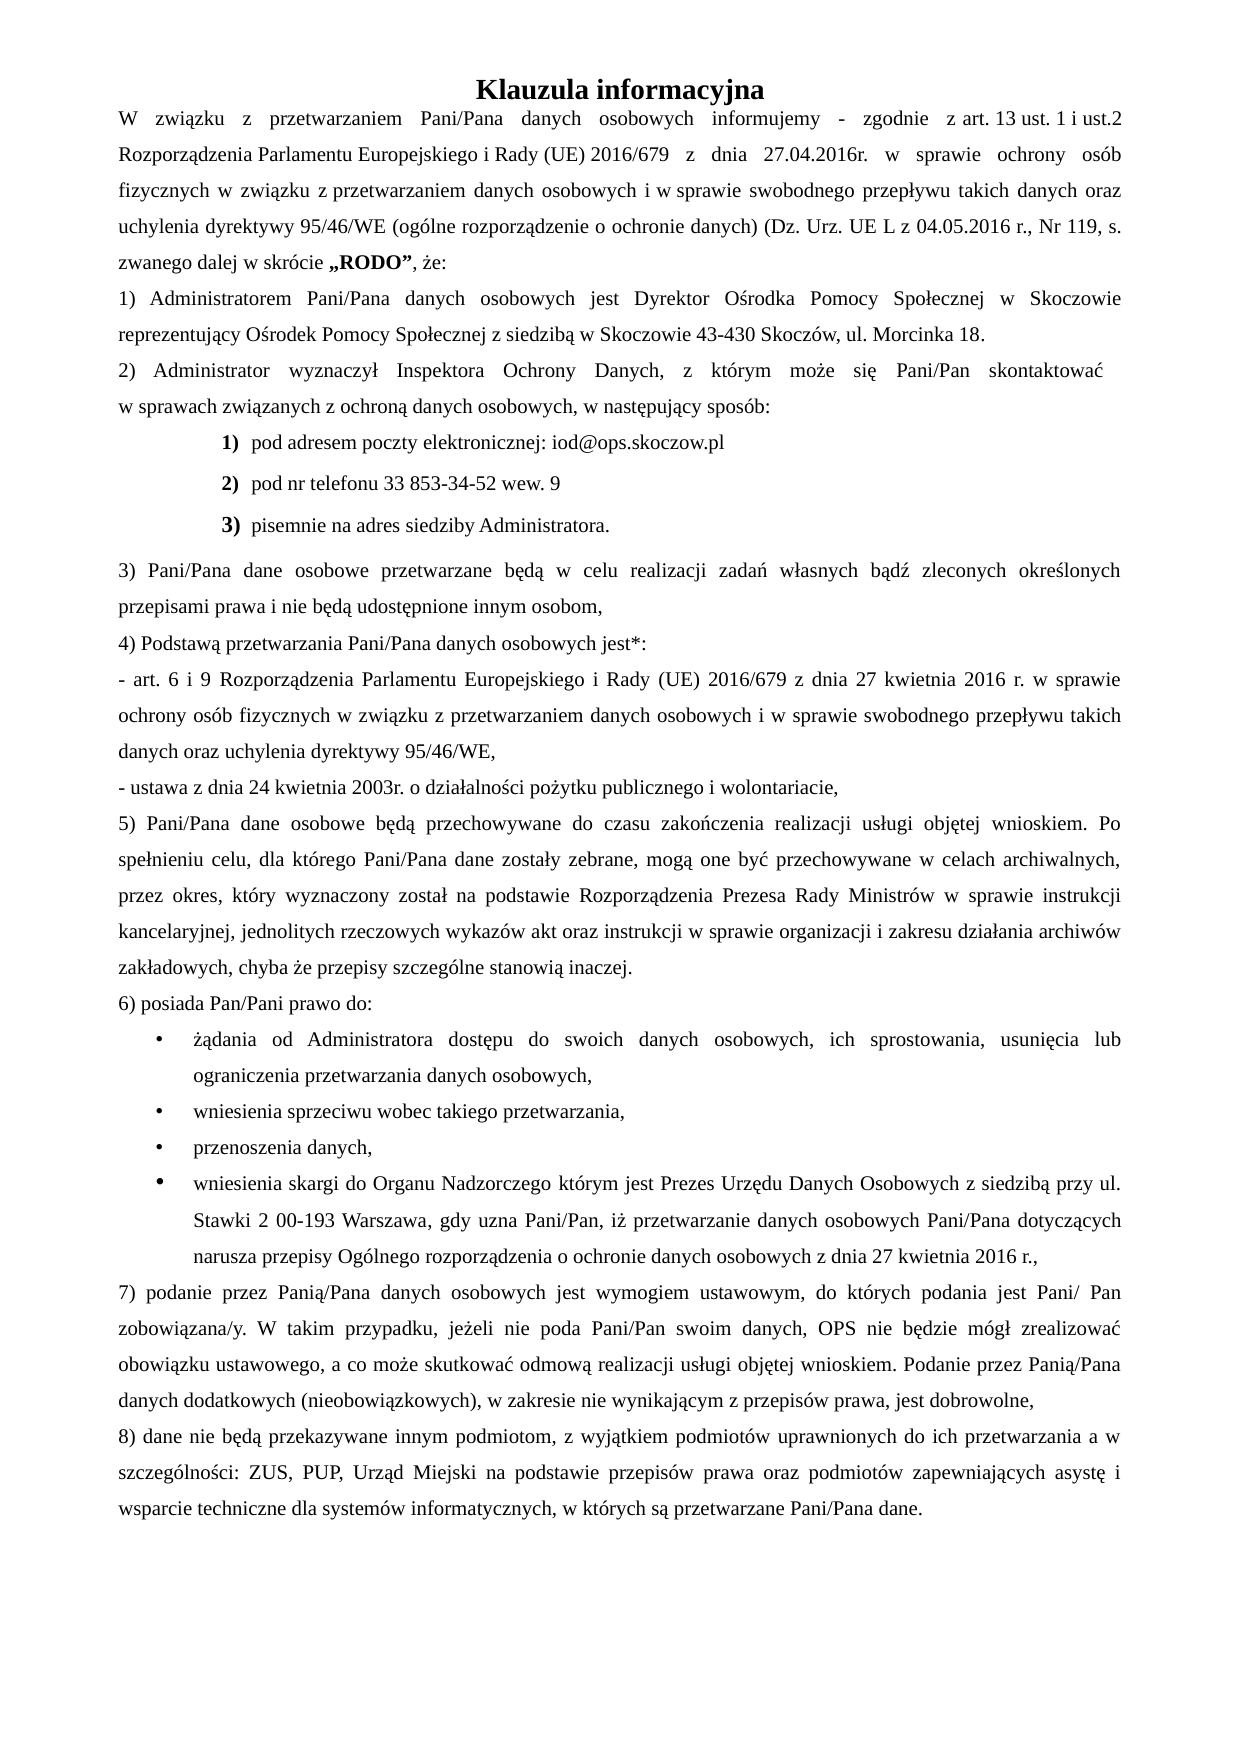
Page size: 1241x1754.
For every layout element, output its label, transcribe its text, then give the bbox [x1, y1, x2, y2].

list wniesienia skargi do Organu Nadzorczego którym jest Prezes Urzędu Danych Osobowych z siedzibą przy ul. Stawki 2 00-193 Warszawa, gdy uzna Pani/Pan, iż przetwarzanie danych osobowych Pani/Pana dotyczących narusza przepisy Ogólnego rozporządzenia o ochronie danych osobowych z dnia 27 kwietnia 2016 r., [156, 1171, 1122, 1268]
text 2) Administrator wyznaczył Inspektora Ochrony Danych, z którym może się Pani/Pan skontaktować w sprawach związanych z ochroną danych osobowych, w następujący sposób: [118, 358, 1122, 418]
list pod nr telefonu 33 853-34-52 wew. 9 [221, 471, 1122, 494]
list przenoszenia danych, [156, 1135, 1122, 1159]
text 8) dane nie będą przekazywane innym podmiotom, z wyjątkiem podmiotów uprawnionych do ich przetwarzania a w szczególności: ZUS, PUP, Urząd Miejski na podstawie przepisów prawa oraz podmiotów zapewniających asystę i wsparcie techniczne dla systemów informatycznych, w których są przetwarzane Pani/Pana dane. [118, 1424, 1122, 1520]
text Klauzula informacyjna [118, 72, 1122, 105]
list pisemnie na adres siedziby Administratora. [221, 511, 1122, 538]
text 4) Podstawą przetwarzania Pani/Pana danych osobowych jest*: [118, 631, 1122, 654]
text 1) Administratorem Pani/Pana danych osobowych jest Dyrektor Ośrodka Pomocy Społecznej w Skoczowie reprezentujący Ośrodek Pomocy Społecznej z siedzibą w Skoczowie 43-430 Skoczów, ul. Morcinka 18. [118, 286, 1122, 346]
text 6) posiada Pan/Pani prawo do: [118, 991, 1122, 1015]
list pod adresem poczty elektronicznej: iod@ops.skoczow.pl [221, 430, 1122, 454]
text 5) Pani/Pana dane osobowe będą przechowywane do czasu zakończenia realizacji usługi objętej wnioskiem. Po spełnieniu celu, dla którego Pani/Pana dane zostały zebrane, mogą one być przechowywane w celach archiwalnych, przez okres, który wyznaczony został na podstawie Rozporządzenia Prezesa Rady Ministrów w sprawie instrukcji kancelaryjnej, jednolitych rzeczowych wykazów akt oraz instrukcji w sprawie organizacji i zakresu działania archiwów zakładowych, chyba że przepisy szczególne stanowią inaczej. [118, 811, 1122, 979]
text 7) podanie przez Panią/Pana danych osobowych jest wymogiem ustawowym, do których podania jest Pani/ Pan zobowiązana/y. W takim przypadku, jeżeli nie poda Pani/Pan swoim danych, OPS nie będzie mógł zrealizować obowiązku ustawowego, a co może skutkować odmową realizacji usługi objętej wnioskiem. Podanie przez Panią/Pana danych dodatkowych (nieobowiązkowych), w zakresie nie wynikającym z przepisów prawa, jest dobrowolne, [118, 1280, 1122, 1412]
text - art. 6 i 9 Rozporządzenia Parlamentu Europejskiego i Rady (UE) 2016/679 z dnia 27 kwietnia 2016 r. w sprawie ochrony osób fizycznych w związku z przetwarzaniem danych osobowych i w sprawie swobodnego przepływu takich danych oraz uchylenia dyrektywy 95/46/WE, [118, 667, 1122, 763]
list wniesienia sprzeciwu wobec takiego przetwarzania, [156, 1099, 1122, 1123]
text W związku z przetwarzaniem Pani/Pana danych osobowych informujemy - zgodnie z art. 13 ust. 1 i ust.2 Rozporządzenia Parlamentu Europejskiego i Rady (UE) 2016/679 z dnia 27.04.2016r. w sprawie ochrony osób fizycznych w związku z przetwarzaniem danych osobowych i w sprawie swobodnego przepływu takich danych oraz uchylenia dyrektywy 95/46/WE (ogólne rozporządzenie o ochronie danych) (Dz. Urz. UE L z 04.05.2016 r., Nr 119, s. zwanego dalej w skrócie „RODO”, że: [118, 105, 1122, 274]
text 3) Pani/Pana dane osobowe przetwarzane będą w celu realizacji zadań własnych bądź zleconych określonych przepisami prawa i nie będą udostępnione innym osobom, [118, 558, 1122, 618]
text - ustawa z dnia 24 kwietnia 2003r. o działalności pożytku publicznego i wolontariacie, [118, 775, 1122, 799]
list żądania od Administratora dostępu do swoich danych osobowych, ich sprostowania, usunięcia lub ograniczenia przetwarzania danych osobowych, [156, 1027, 1122, 1087]
